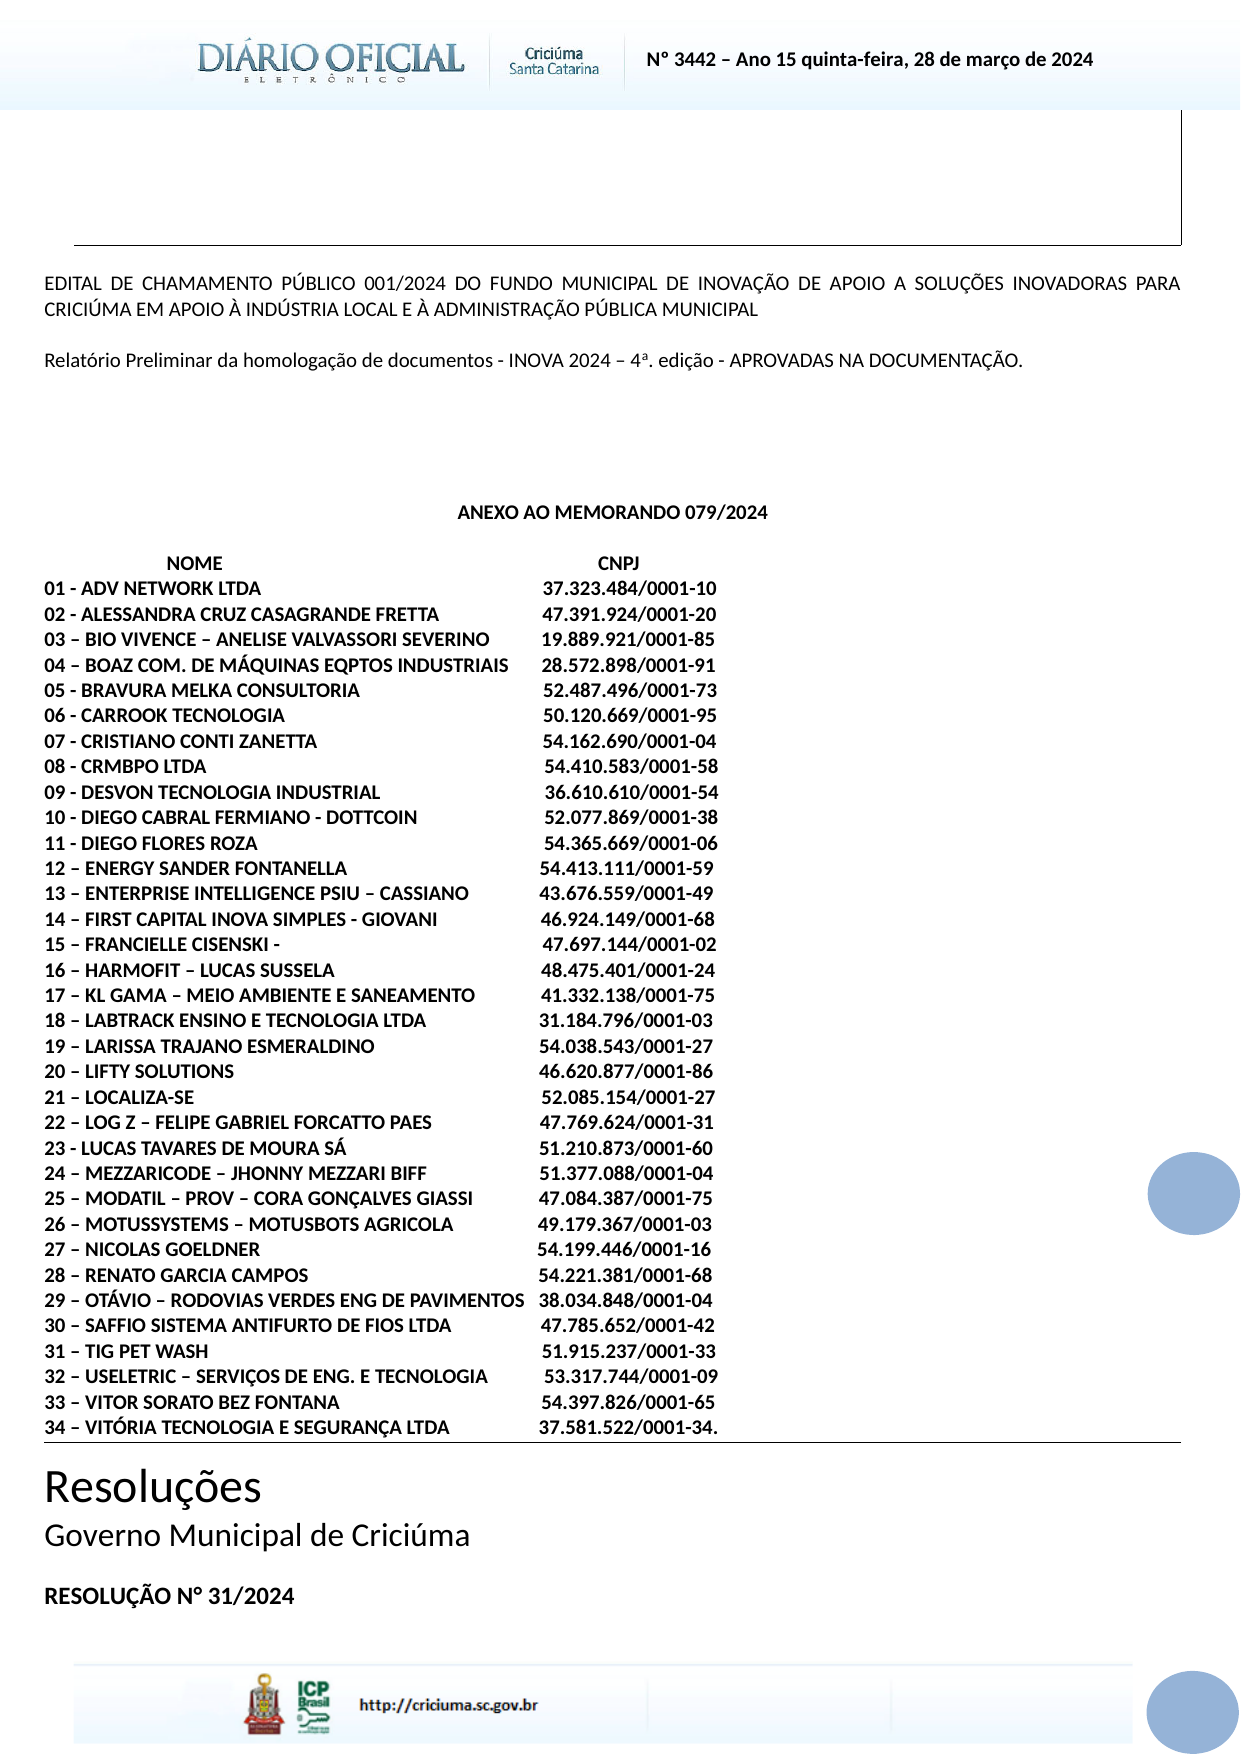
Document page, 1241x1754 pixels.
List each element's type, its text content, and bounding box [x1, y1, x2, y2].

text ANEXO AO MEMORANDO 079/2024 [44, 499, 1181, 525]
text NOME CNPJ [44, 550, 1181, 576]
text 26 – MOTUSSYSTEMS – MOTUSBOTS AGRICOLA 49.179.367/0001-03 [44, 1211, 1181, 1236]
text 02 - ALESSANDRA CRUZ CASAGRANDE FRETTA 47.391.924/0001-20 [44, 601, 1181, 626]
text 33 – VITOR SORATO BEZ FONTANA 54.397.826/0001-65 [44, 1389, 1181, 1414]
text 12 – ENERGY SANDER FONTANELLA 54.413.111/0001-59 [44, 855, 1181, 881]
text 29 – OTÁVIO – RODOVIAS VERDES ENG DE PAVIMENTOS 38.034.848/0001-04 [44, 1287, 1181, 1313]
text 14 – FIRST CAPITAL INOVA SIMPLES - GIOVANI 46.924.149/0001-68 [44, 906, 1181, 931]
text 32 – USELETRIC – SERVIÇOS DE ENG. E TECNOLOGIA 53.317.744/0001-09 [44, 1363, 1181, 1389]
text 07 - CRISTIANO CONTI ZANETTA 54.162.690/0001-04 [44, 728, 1181, 753]
text 04 – BOAZ COM. DE MÁQUINAS EQPTOS INDUSTRIAIS 28.572.898/0001-91 [44, 652, 1181, 677]
text 15 – FRANCIELLE CISENSKI - 47.697.144/0001-02 [44, 931, 1181, 957]
text 01 - ADV NETWORK LTDA 37.323.484/0001-10 [44, 576, 1181, 601]
text 22 – LOG Z – FELIPE GABRIEL FORCATTO PAES 47.769.624/0001-31 [44, 1109, 1181, 1135]
text 11 - DIEGO FLORES ROZA 54.365.669/0001-06 [44, 830, 1181, 855]
text Relatório Preliminar da homologação de documentos - INOVA 2024 – 4a. edição - APROVADAS NA DOCUMENTAÇÃO. [44, 347, 1181, 372]
text 30 – SAFFIO SISTEMA ANTIFURTO DE FIOS LTDA 47.785.652/0001-42 [44, 1313, 1181, 1338]
text Governo Municipal de Criciúma [44, 1514, 1181, 1555]
text 05 - BRAVURA MELKA CONSULTORIA 52.487.496/0001-73 [44, 677, 1181, 703]
text 28 – RENATO GARCIA CAMPOS 54.221.381/0001-68 [44, 1262, 1181, 1287]
text 08 - CRMBPO LTDA 54.410.583/0001-58 [44, 753, 1181, 779]
text 16 – HARMOFIT – LUCAS SUSSELA 48.475.401/0001-24 [44, 957, 1181, 982]
text 24 – MEZZARICODE – JHONNY MEZZARI BIFF 51.377.088/0001-04 [44, 1160, 1165, 1186]
text 06 - CARROOK TECNOLOGIA 50.120.669/0001-95 [44, 703, 1181, 728]
text 21 – LOCALIZA-SE 52.085.154/0001-27 [44, 1084, 1181, 1109]
text RESOLUÇÃO N° 31/2024 [44, 1580, 1181, 1611]
text 10 - DIEGO CABRAL FERMIANO - DOTTCOIN 52.077.869/0001-38 [44, 804, 1181, 830]
text 20 – LIFTY SOLUTIONS 46.620.877/0001-86 [44, 1058, 1181, 1084]
text 13 – ENTERPRISE INTELLIGENCE PSIU – CASSIANO 43.676.559/0001-49 [44, 881, 1181, 906]
text 27 – NICOLAS GOELDNER 54.199.446/0001-16 [44, 1236, 1181, 1262]
text 19 – LARISSA TRAJANO ESMERALDINO 54.038.543/0001-27 [44, 1033, 1181, 1058]
text 09 - DESVON TECNOLOGIA INDUSTRIAL 36.610.610/0001-54 [44, 779, 1181, 804]
text Resoluções [44, 1456, 1181, 1514]
text 03 – BIO VIVENCE – ANELISE VALVASSORI SEVERINO 19.889.921/0001-85 [44, 626, 1181, 652]
text 25 – MODATIL – PROV – CORA GONÇALVES GIASSI 47.084.387/0001-75 [44, 1186, 1151, 1211]
text 31 – TIG PET WASH 51.915.237/0001-33 [44, 1338, 1181, 1363]
text 34 – VITÓRIA TECNOLOGIA E SEGURANÇA LTDA 37.581.522/0001-34. [44, 1414, 1181, 1442]
text 18 – LABTRACK ENSINO E TECNOLOGIA LTDA 31.184.796/0001-03 [44, 1008, 1181, 1033]
text 23 - LUCAS TAVARES DE MOURA SÁ 51.210.873/0001-60 [44, 1135, 1181, 1160]
text EDITAL DE CHAMAMENTO PÚBLICO 001/2024 DO FUNDO MUNICIPAL DE INOVAÇÃO DE APOIO A SOLUÇÕES INOVADORAS PARA CRICIÚMA EM APOIO À INDÚSTRIA LOCAL E À ADMINISTRAÇÃO PÚBLICA MUNICIPAL [44, 271, 1181, 321]
text 17 – KL GAMA – MEIO AMBIENTE E SANEAMENTO 41.332.138/0001-75 [44, 982, 1181, 1008]
